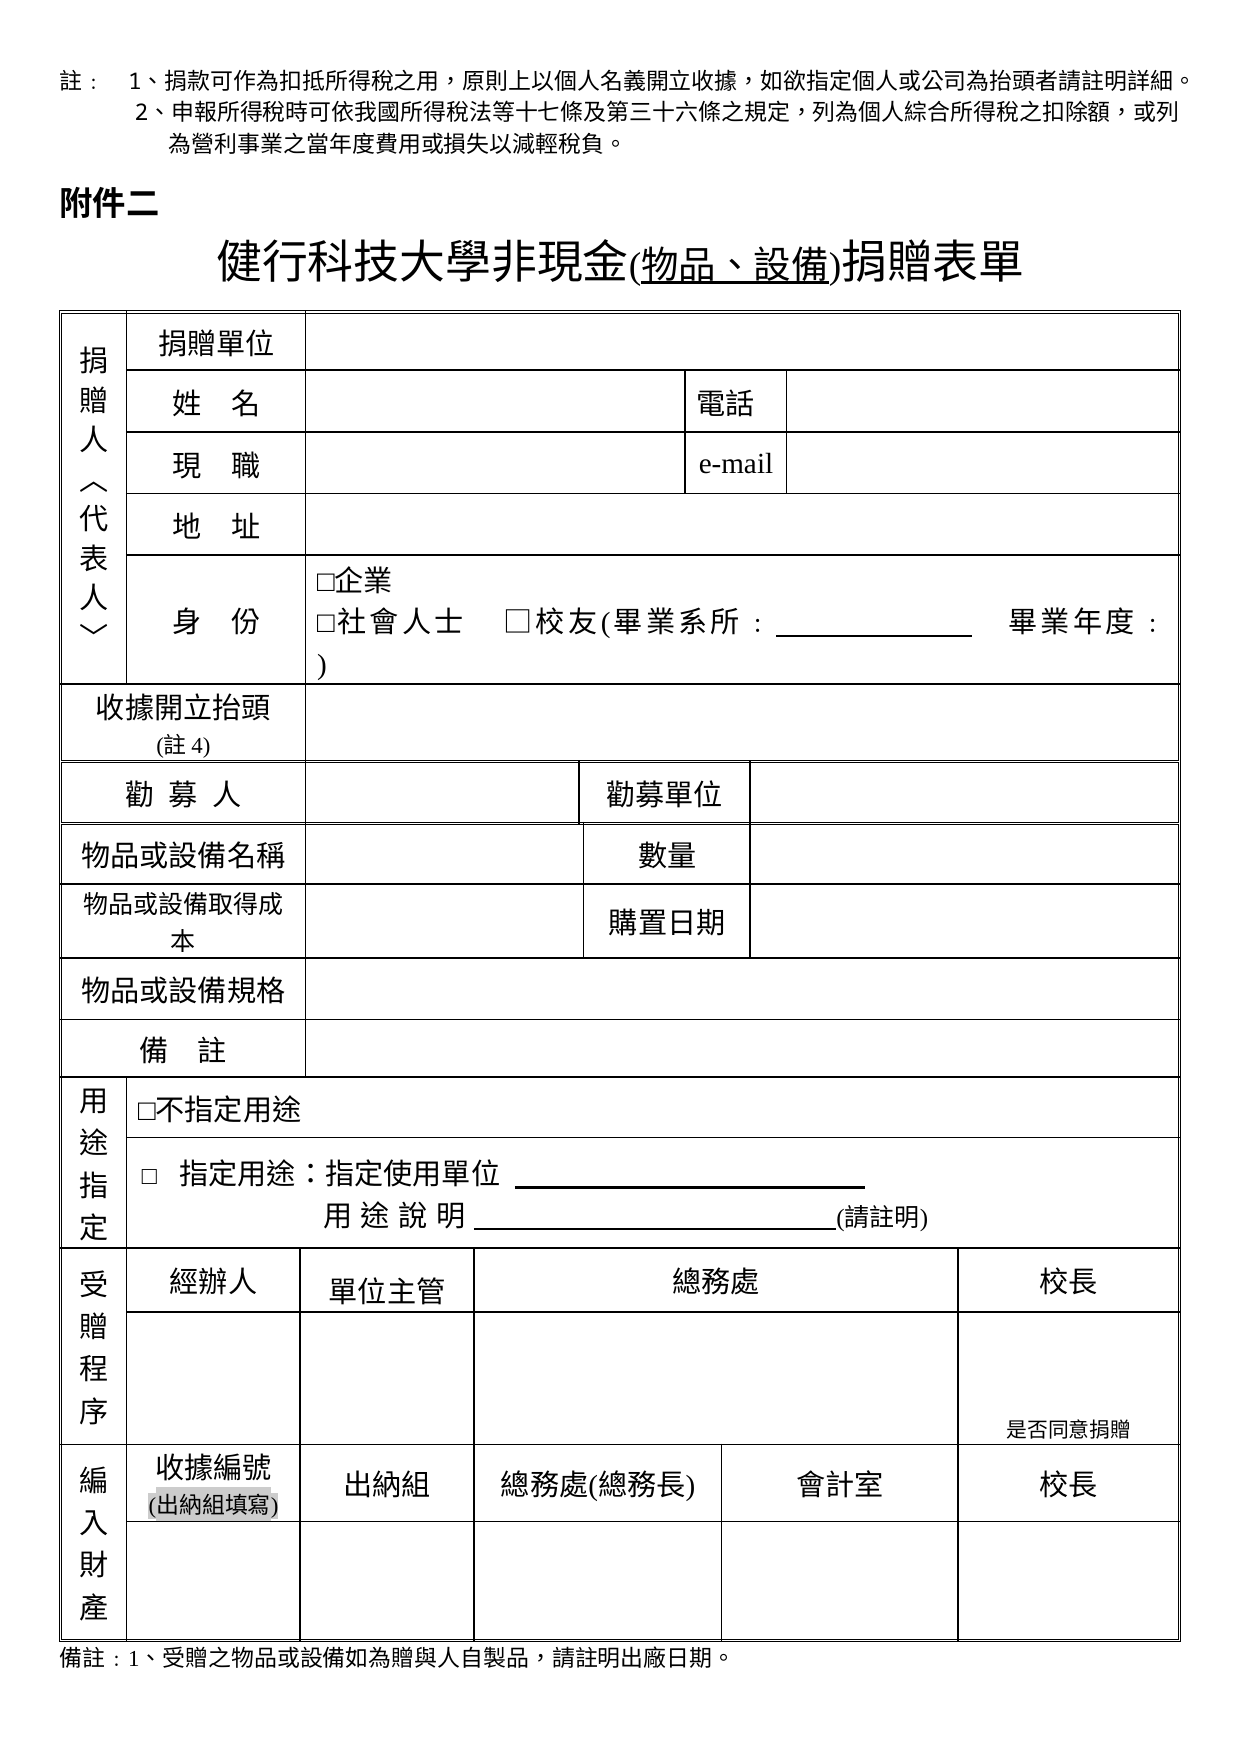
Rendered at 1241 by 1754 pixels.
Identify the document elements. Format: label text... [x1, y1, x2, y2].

table_cell [306, 825, 583, 883]
table_cell 經辦人 [127, 1249, 299, 1311]
text 2、申報所得稅時可依我國所得稅法等十七條及第三十六條之規定，列為個人綜合所得稅之扣除額，或列為營利事業之當年度費用或損失以減輕稅負。 [134, 96, 1181, 158]
table_cell [306, 1020, 1178, 1076]
table_cell 購置日期 [584, 885, 749, 957]
table_cell 現 職 [127, 433, 305, 492]
table_header [306, 314, 1178, 369]
table_cell 地 址 [127, 494, 305, 554]
table_cell [306, 763, 578, 822]
table_cell [959, 1522, 1178, 1639]
table_cell [722, 1522, 957, 1639]
table_cell [306, 885, 583, 957]
table_cell 身 份 [127, 556, 305, 683]
table_cell 物品或設備名稱 [62, 825, 305, 883]
table_cell [787, 433, 1178, 492]
table_cell [301, 1522, 473, 1639]
table_cell □企業 □社會人士 □校友(畢業系所﹕ 畢業年度﹕ ) [306, 556, 1178, 683]
table_cell [127, 1313, 299, 1443]
table_cell 收據編號 (出納組填寫) [127, 1445, 299, 1521]
table_cell 會計室 [722, 1445, 957, 1521]
table_cell [475, 1522, 721, 1639]
table_cell 受贈程序 [62, 1249, 126, 1443]
table_cell [301, 1313, 473, 1443]
table_cell 校長 [959, 1445, 1178, 1521]
table_cell 單位主管 [301, 1249, 473, 1311]
table_header 捐贈單位 [127, 314, 305, 369]
table_cell [306, 685, 1178, 760]
table_cell 出納組 [301, 1445, 473, 1521]
table_cell 物品或設備取得成本 [62, 885, 305, 957]
table_cell [306, 494, 1178, 554]
table_cell [751, 763, 1178, 822]
table_cell [787, 371, 1178, 431]
text 附件二 [59, 177, 1181, 225]
table_cell 勸 募 人 [62, 763, 305, 822]
table_cell [751, 825, 1178, 883]
text 備註﹕1、受贈之物品或設備如為贈與人自製品，請註明出廠日期。 [59, 1642, 1181, 1673]
table_cell [751, 885, 1178, 957]
table_cell 校長 [959, 1249, 1178, 1311]
table_cell [127, 1522, 299, 1639]
table_cell [475, 1313, 957, 1443]
table_cell 數量 [584, 825, 749, 883]
table_cell 姓 名 [127, 371, 305, 431]
table_cell 編入財產 [62, 1445, 126, 1639]
table_cell 總務處 [475, 1249, 957, 1311]
table_cell [306, 433, 684, 492]
table_header 捐 贈 人 ︿ 代表人 ﹀ [62, 314, 126, 683]
table_cell 電話 [686, 371, 786, 431]
table_cell e-mail [686, 433, 786, 492]
table_cell 物品或設備規格 [62, 959, 305, 1019]
table_cell 備 註 [62, 1020, 305, 1076]
text 註﹕ 1、捐款可作為扣抵所得稅之用，原則上以個人名義開立收據，如欲指定個人或公司為抬頭者請註明詳細。 [59, 64, 1181, 96]
table_cell 收據開立抬頭 (註4) [62, 685, 305, 760]
table_cell 總務處(總務長) [475, 1445, 721, 1521]
text 健行科技大學非現金(物品、設備)捐贈表單 [59, 225, 1181, 292]
table_cell 勸募單位 [580, 763, 749, 822]
table_cell 用途指定 [62, 1078, 126, 1247]
table_cell 是否同意捐贈 [959, 1313, 1178, 1443]
table_cell [306, 959, 1178, 1019]
table_cell □不指定用途 [127, 1078, 1178, 1137]
table_cell 指定用途：指定使用單位 用途說明 (請註明) [127, 1138, 1178, 1247]
table_cell [306, 371, 684, 431]
